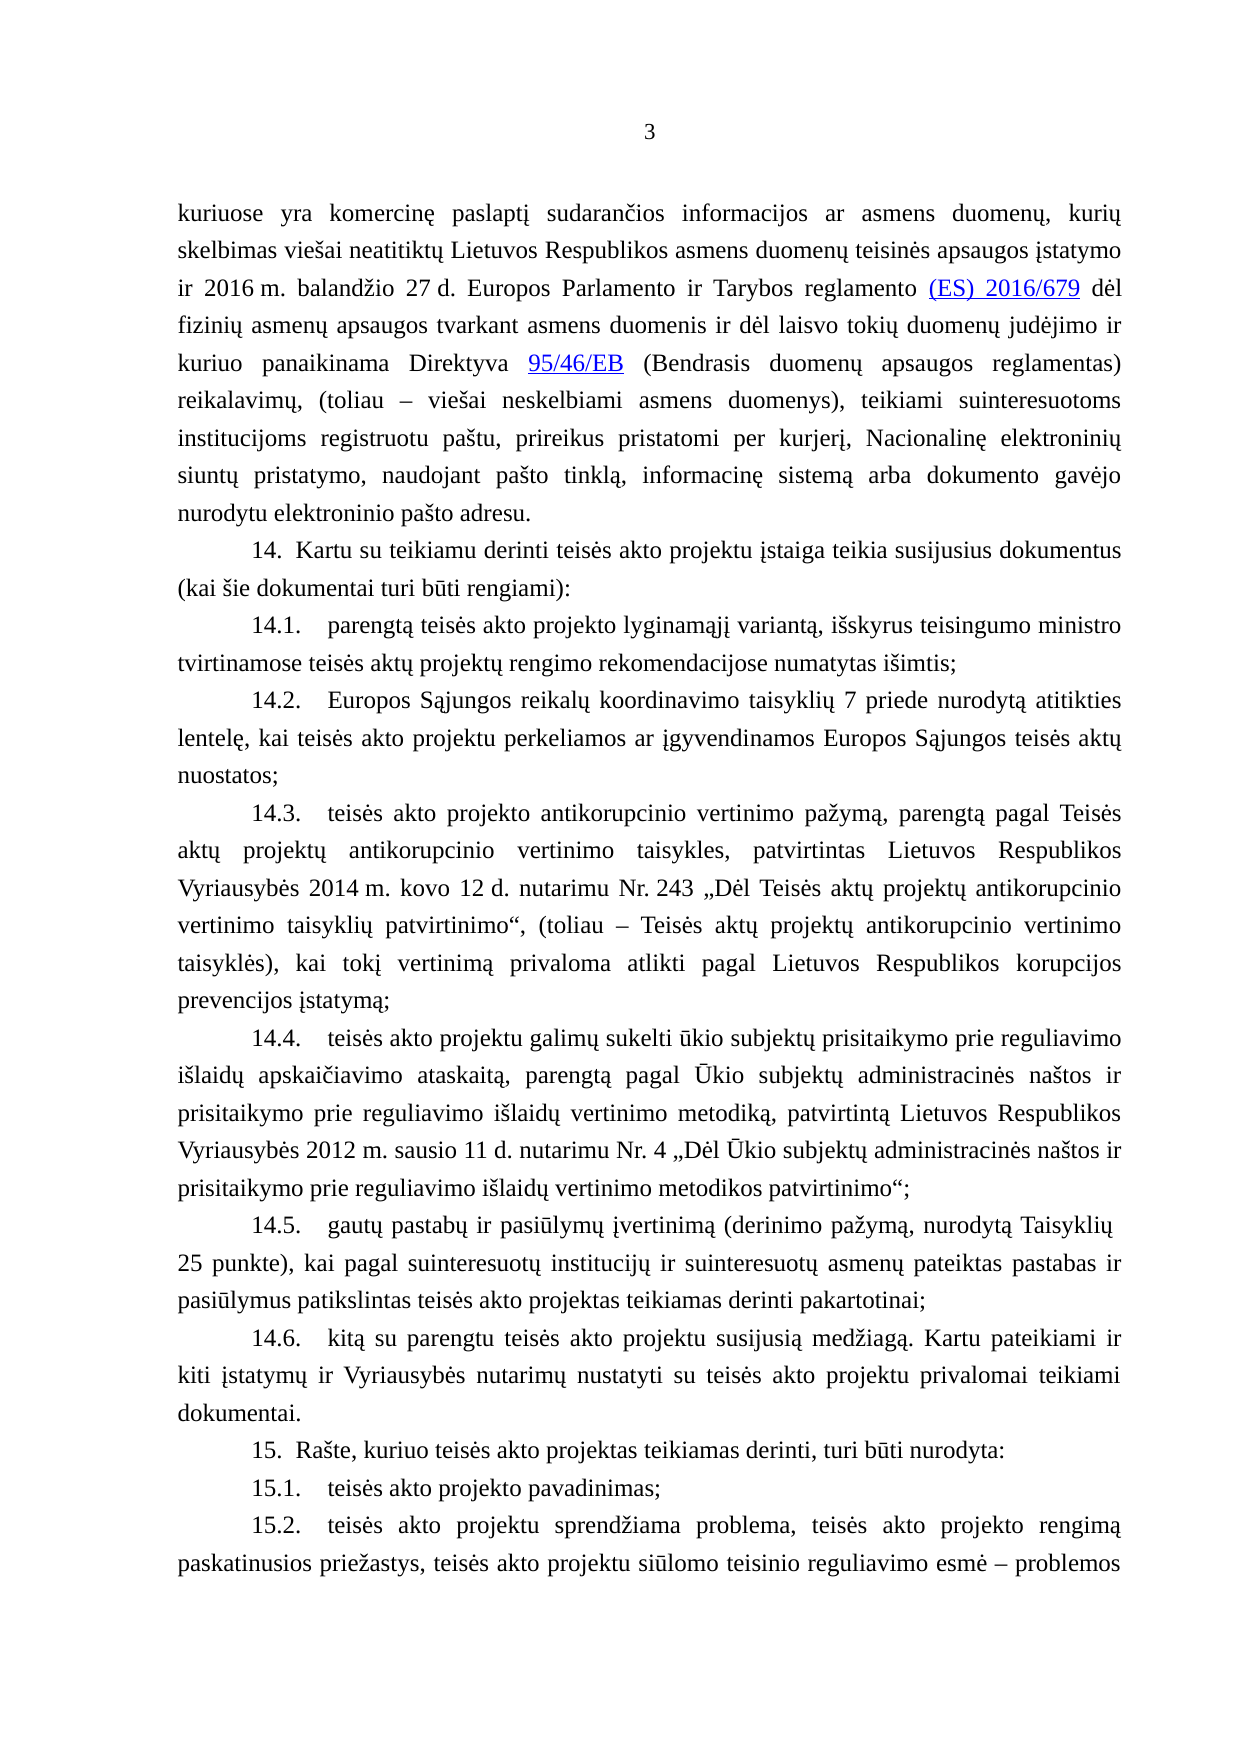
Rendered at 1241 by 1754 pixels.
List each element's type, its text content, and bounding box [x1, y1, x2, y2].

text 15.1. teisės akto projekto pavadinimas; [177, 1464, 1122, 1502]
text kuriuose yra komercinę paslaptį sudarančios informacijos ar asmens duomenų, kurių skelbimas viešai neatitiktų Lietuvos Respublikos asmens duomenų teisinės apsaugos įstatymo ir 2016 m. balandžio 27 d. Europos Parlamento ir Tarybos reglamento (ES) 2016/679 dėl fizinių asmenų apsaugos tvarkant asmens duomenis ir dėl laisvo tokių duomenų judėjimo ir kuriuo panaikinama Direktyva 95/46/EB (Bendrasis duomenų apsaugos reglamentas) reikalavimų, (toliau – viešai neskelbiami asmens duomenys), teikiami suinteresuotoms institucijoms registruotu paštu, prireikus pristatomi per kurjerį, Nacionalinę elektroninių siuntų pristatymo, naudojant pašto tinklą, informacinę sistemą arba dokumento gavėjo nurodytu elektroninio pašto adresu. [177, 189, 1122, 527]
text 15. Rašte, kuriuo teisės akto projektas teikiamas derinti, turi būti nurodyta: [177, 1427, 1122, 1464]
text 14.3. teisės akto projekto antikorupcinio vertinimo pažymą, parengtą pagal Teisės aktų projektų antikorupcinio vertinimo taisykles, patvirtintas Lietuvos Respublikos Vyriausybės 2014 m. kovo 12 d. nutarimu Nr. 243 „Dėl Teisės aktų projektų antikorupcinio vertinimo taisyklių patvirtinimo“, (toliau – Teisės aktų projektų antikorupcinio vertinimo taisyklės), kai tokį vertinimą privaloma atlikti pagal Lietuvos Respublikos korupcijos prevencijos įstatymą; [177, 789, 1122, 1014]
text 14.5. gautų pastabų ir pasiūlymų įvertinimą (derinimo pažymą, nurodytą Taisyklių 25 punkte), kai pagal suinteresuotų institucijų ir suinteresuotų asmenų pateiktas pastabas ir pasiūlymus patikslintas teisės akto projektas teikiamas derinti pakartotinai; [177, 1202, 1122, 1314]
text 15.2. teisės akto projektu sprendžiama problema, teisės akto projekto rengimą paskatinusios priežastys, teisės akto projektu siūlomo teisinio reguliavimo esmė – problemos [177, 1502, 1122, 1577]
text 14.4. teisės akto projektu galimų sukelti ūkio subjektų prisitaikymo prie reguliavimo išlaidų apskaičiavimo ataskaitą, parengtą pagal Ūkio subjektų administracinės naštos ir prisitaikymo prie reguliavimo išlaidų vertinimo metodiką, patvirtintą Lietuvos Respublikos Vyriausybės 2012 m. sausio 11 d. nutarimu Nr. 4 „Dėl Ūkio subjektų administracinės naštos ir prisitaikymo prie reguliavimo išlaidų vertinimo metodikos patvirtinimo“; [177, 1014, 1122, 1202]
text 14. Kartu su teikiamu derinti teisės akto projektu įstaiga teikia susijusius dokumentus (kai šie dokumentai turi būti rengiami): [177, 527, 1122, 602]
text 14.2. Europos Sąjungos reikalų koordinavimo taisyklių 7 priede nurodytą atitikties lentelę, kai teisės akto projektu perkeliamos ar įgyvendinamos Europos Sąjungos teisės aktų nuostatos; [177, 677, 1122, 789]
text 14.6. kitą su parengtu teisės akto projektu susijusią medžiagą. Kartu pateikiami ir kiti įstatymų ir Vyriausybės nutarimų nustatyti su teisės akto projektu privalomai teikiami dokumentai. [177, 1314, 1122, 1427]
text 14.1. parengtą teisės akto projekto lyginamąjį variantą, išskyrus teisingumo ministro tvirtinamose teisės aktų projektų rengimo rekomendacijose numatytas išimtis; [177, 602, 1122, 677]
